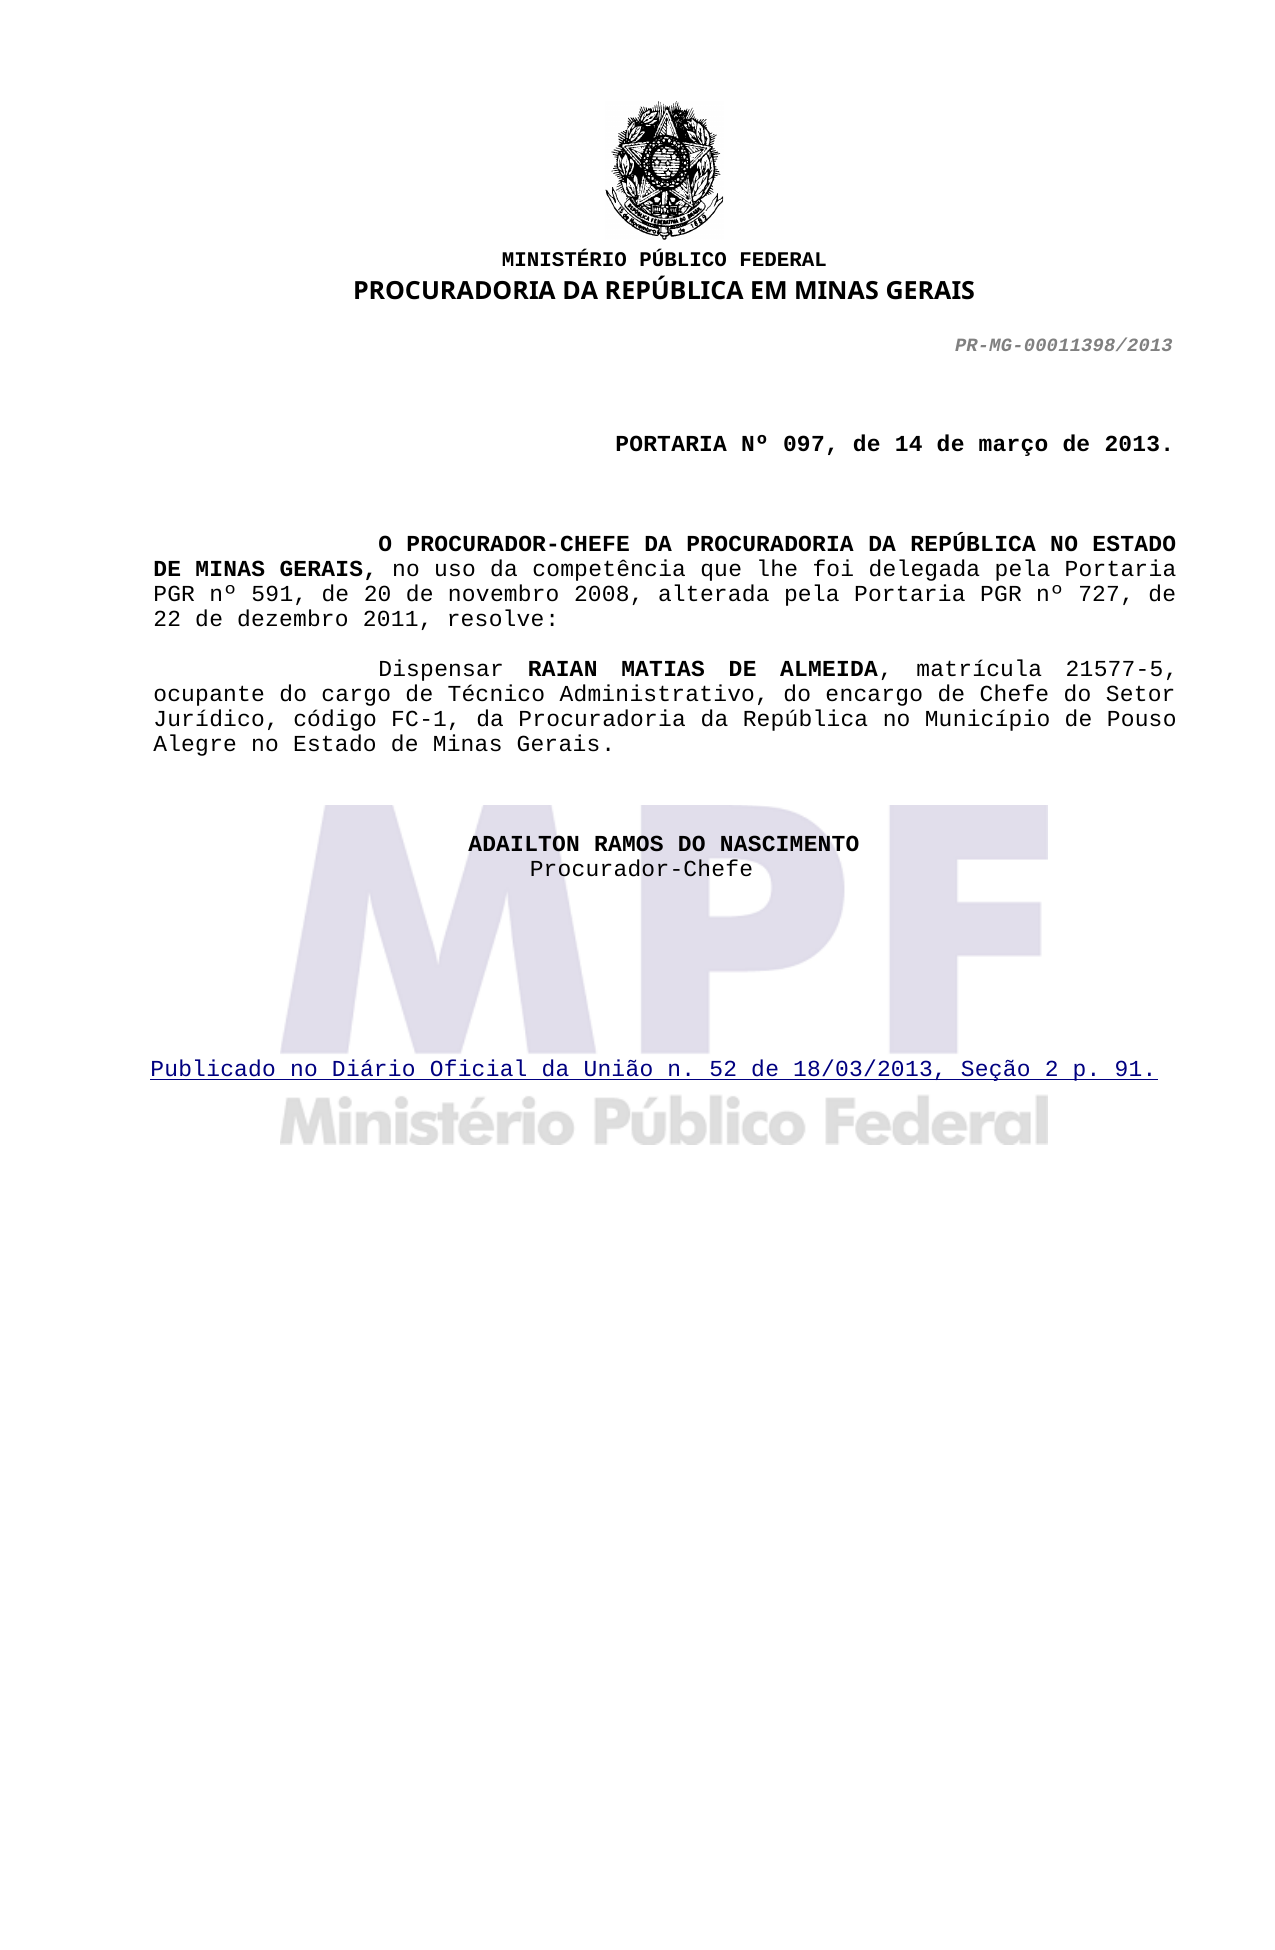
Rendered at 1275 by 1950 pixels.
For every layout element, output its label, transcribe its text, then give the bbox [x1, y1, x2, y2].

subtitle ADAILTON RAMOS DO NASCIMENTO [153, 832, 1175, 857]
picture [280, 805, 1048, 832]
text Publicado no Diário Oficial da União n. 52 de 18/03/2013, Seção 2 p. 91. [108, 1057, 1175, 1082]
text Procurador-Chefe [108, 857, 1175, 882]
text Dispensar RAIAN MATIAS DE ALMEIDA, matrícula 21577-5, ocupante do cargo de Técnico Administrativo, do encargo de Chefe do Setor Jurídico, código FC-1, da Procuradoria da República no Município de Pouso Alegre no Estado de Minas Gerais. [153, 657, 1178, 757]
text PORTARIA Nº 097, de 14 de março de 2013. [528, 432, 1175, 457]
text PR-MG-00011398/2013 [528, 332, 1175, 357]
picture [280, 882, 1048, 1057]
picture [280, 1082, 1048, 1145]
picture [605, 101, 724, 240]
text O PROCURADOR-CHEFE DA PROCURADORIA DA REPÚBLICA NO ESTADO DE MINAS GERAIS, no uso da competência que lhe foi delegada pela Portaria PGR nº 591, de 20 de novembro 2008, alterada pela Portaria PGR nº 727, de 22 de dezembro 2011, resolve: [153, 532, 1178, 632]
